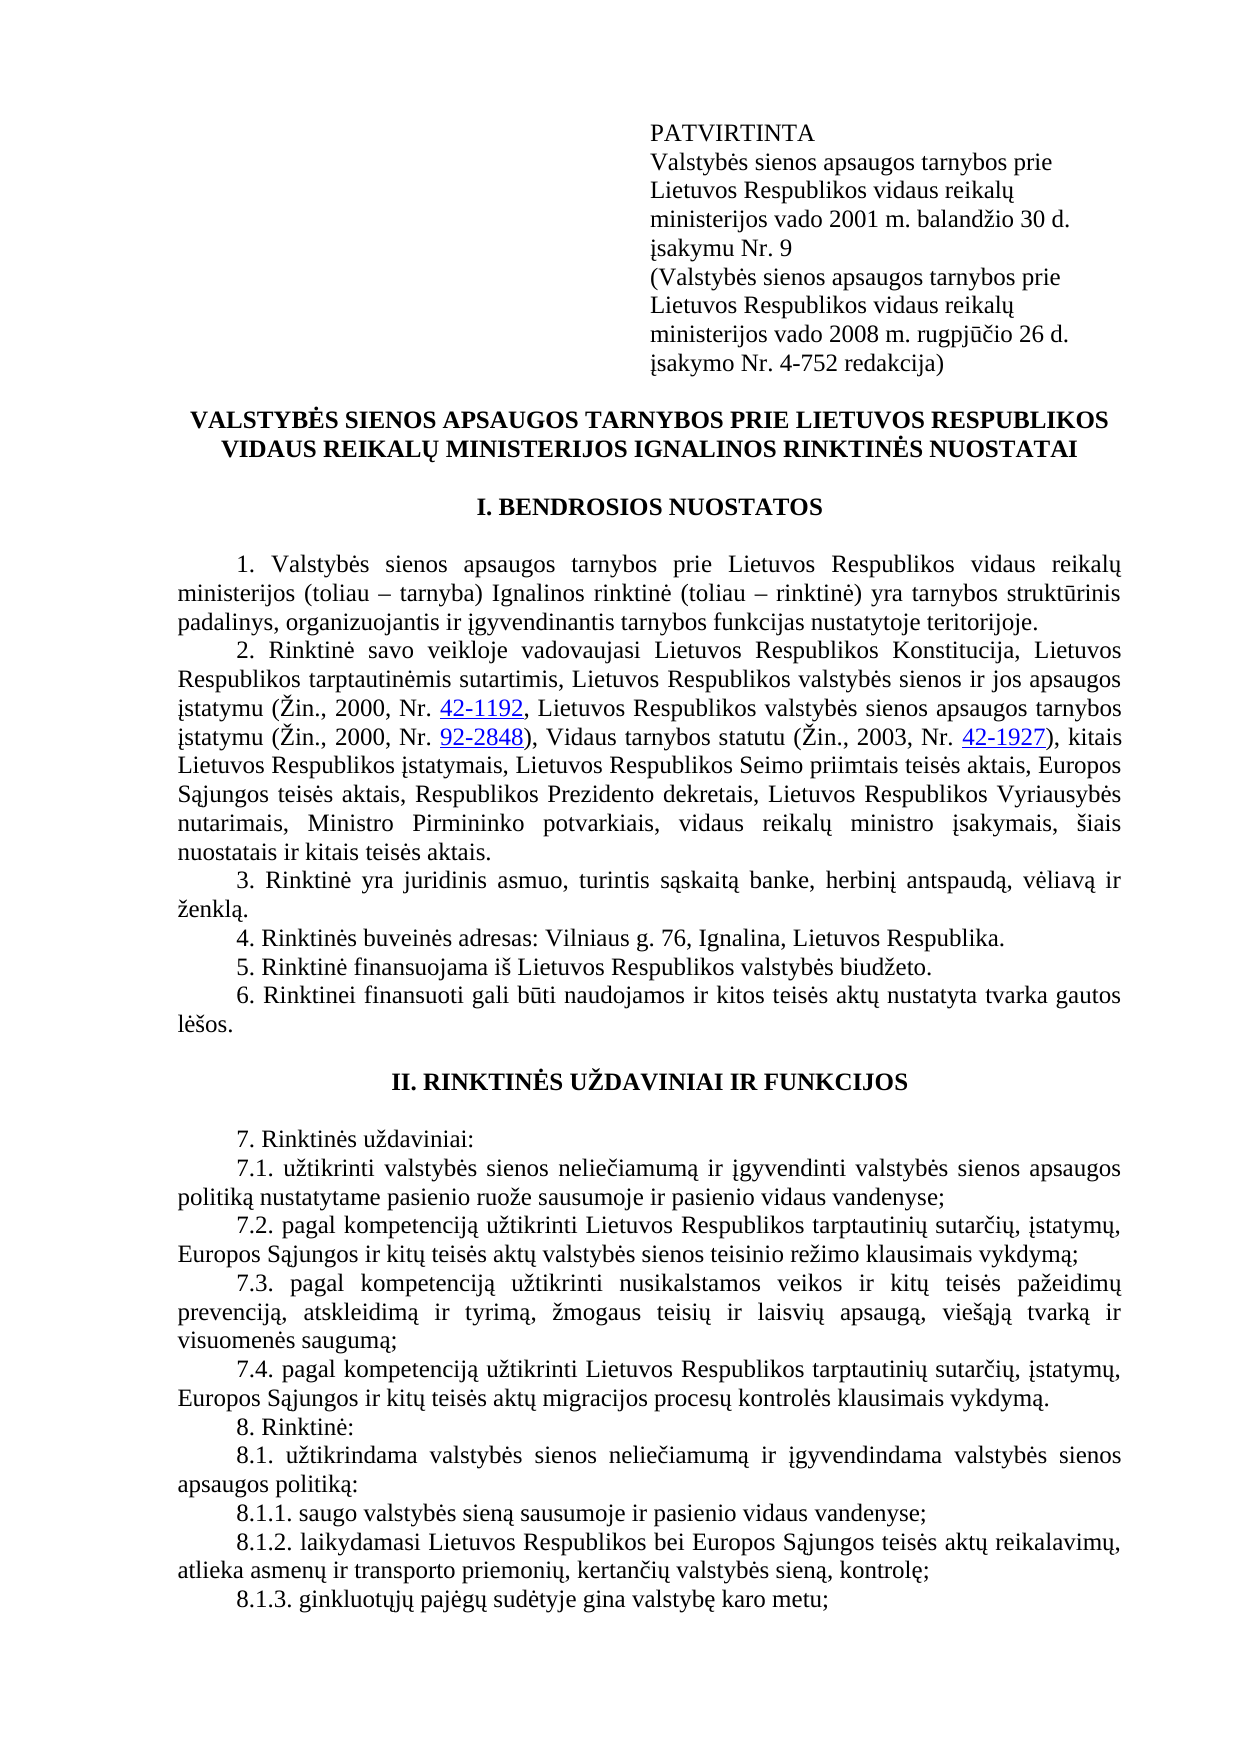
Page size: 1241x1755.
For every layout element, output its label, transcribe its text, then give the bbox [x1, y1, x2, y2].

text II. RINKTINĖS UŽDAVINIAI IR FUNKCIJOS [177, 1067, 1122, 1096]
text 7.2. pagal kompetenciją užtikrinti Lietuvos Respublikos tarptautinių sutarčių, įstatymų, Europos Sąjungos ir kitų teisės aktų valstybės sienos teisinio režimo klausimais vykdymą; [177, 1211, 1122, 1268]
text 7. Rinktinės uždaviniai: [177, 1124, 1122, 1153]
text 8.1.2. laikydamasi Lietuvos Respublikos bei Europos Sąjungos teisės aktų reikalavimų, atlieka asmenų ir transporto priemonių, kertančių valstybės sieną, kontrolę; [177, 1527, 1122, 1584]
text 8.1. užtikrindama valstybės sienos neliečiamumą ir įgyvendindama valstybės sienos apsaugos politiką: [177, 1441, 1122, 1498]
text VALSTYBĖS SIENOS APSAUGOS TARNYBOS PRIE LIETUVOS RESPUBLIKOS VIDAUS REIKALŲ MINISTERIJOS IGNALINOS RINKTINĖS NUOSTATAI [177, 406, 1122, 463]
text 8.1.3. ginkluotųjų pajėgų sudėtyje gina valstybę karo metu; [177, 1584, 1122, 1613]
text Valstybės sienos apsaugos tarnybos prie Lietuvos Respublikos vidaus reikalų ministerijos vado 2001 m. balandžio 30 d. įsakymu Nr. 9 [650, 147, 1122, 262]
text 7.4. pagal kompetenciją užtikrinti Lietuvos Respublikos tarptautinių sutarčių, įstatymų, Europos Sąjungos ir kitų teisės aktų migracijos procesų kontrolės klausimais vykdymą. [177, 1354, 1122, 1412]
text 8.1.1. saugo valstybės sieną sausumoje ir pasienio vidaus vandenyse; [177, 1498, 1122, 1527]
text 5. Rinktinė finansuojama iš Lietuvos Respublikos valstybės biudžeto. [177, 952, 1122, 981]
text 7.3. pagal kompetenciją užtikrinti nusikalstamos veikos ir kitų teisės pažeidimų prevenciją, atskleidimą ir tyrimą, žmogaus teisių ir laisvių apsaugą, viešąją tvarką ir visuomenės saugumą; [177, 1268, 1122, 1354]
text 7.1. užtikrinti valstybės sienos neliečiamumą ir įgyvendinti valstybės sienos apsaugos politiką nustatytame pasienio ruože sausumoje ir pasienio vidaus vandenyse; [177, 1153, 1122, 1211]
text 4. Rinktinės buveinės adresas: Vilniaus g. 76, Ignalina, Lietuvos Respublika. [177, 923, 1122, 952]
text 1. Valstybės sienos apsaugos tarnybos prie Lietuvos Respublikos vidaus reikalų ministerijos (toliau – tarnyba) Ignalinos rinktinė (toliau – rinktinė) yra tarnybos struktūrinis padalinys, organizuojantis ir įgyvendinantis tarnybos funkcijas nustatytoje teritorijoje. [177, 549, 1122, 636]
text (Valstybės sienos apsaugos tarnybos prie Lietuvos Respublikos vidaus reikalų ministerijos vado 2008 m. rugpjūčio 26 d. įsakymo Nr. 4-752 redakcija) [650, 262, 1122, 377]
text 8. Rinktinė: [177, 1412, 1122, 1441]
text 3. Rinktinė yra juridinis asmuo, turintis sąskaitą banke, herbinį antspaudą, vėliavą ir ženklą. [177, 866, 1122, 923]
text 2. Rinktinė savo veikloje vadovaujasi Lietuvos Respublikos Konstitucija, Lietuvos Respublikos tarptautinėmis sutartimis, Lietuvos Respublikos valstybės sienos ir jos apsaugos įstatymu (Žin., 2000, Nr. 42-1192, Lietuvos Respublikos valstybės sienos apsaugos tarnybos įstatymu (Žin., 2000, Nr. 92-2848), Vidaus tarnybos statutu (Žin., 2003, Nr. 42-1927), kitais Lietuvos Respublikos įstatymais, Lietuvos Respublikos Seimo priimtais teisės aktais, Europos Sąjungos teisės aktais, Respublikos Prezidento dekretais, Lietuvos Respublikos Vyriausybės nutarimais, Ministro Pirmininko potvarkiais, vidaus reikalų ministro įsakymais, šiais nuostatais ir kitais teisės aktais. [177, 636, 1122, 866]
text I. BENDROSIOS NUOSTATOS [177, 492, 1122, 521]
text 6. Rinktinei finansuoti gali būti naudojamos ir kitos teisės aktų nustatyta tvarka gautos lėšos. [177, 981, 1122, 1038]
text PATVIRTINTA [650, 118, 1122, 147]
